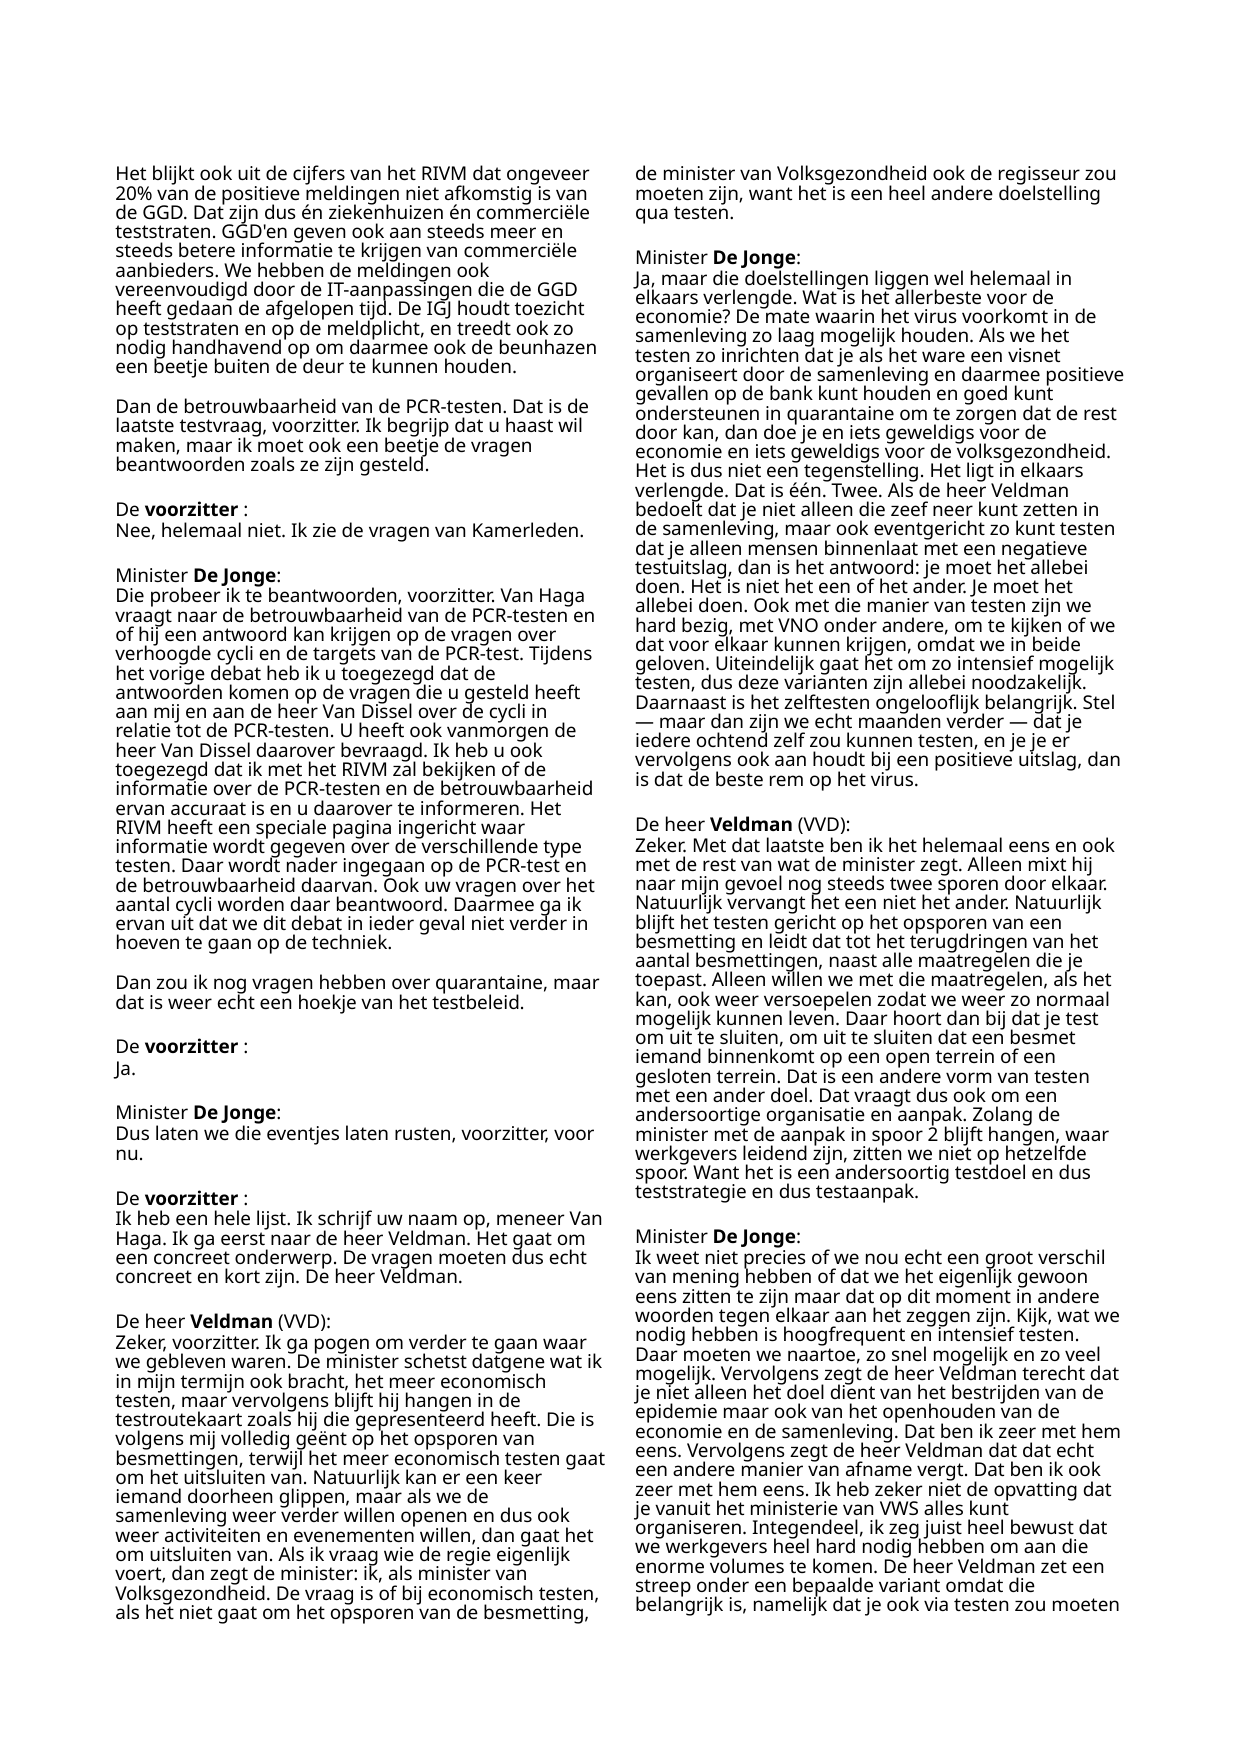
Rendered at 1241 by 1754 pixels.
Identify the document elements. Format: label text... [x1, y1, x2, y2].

text Ik heb een hele lijst. Ik schrijf uw naam op, meneer Van Haga. Ik ga eerst naar de heer Veldman. Het gaat om een concreet onderwerp. De vragen moeten dus echt concreet en kort zijn. De heer Veldman. [115, 1210, 605, 1287]
text Zeker, voorzitter. Ik ga pogen om verder te gaan waar we gebleven waren. De minister schetst datgene wat ik in mijn termijn ook bracht, het meer economisch testen, maar vervolgens blijft hij hangen in de testroutekaart zoals hij die gepresenteerd heeft. Die is volgens mij volledig geënt op het opsporen van besmettingen, terwijl het meer economisch testen gaat om het uitsluiten van. Natuurlijk kan er een keer iemand doorheen glippen, maar als we de samenleving weer verder willen openen en dus ook weer activiteiten en evenementen willen, dan gaat het om uitsluiten van. Als ik vraag wie de regie eigenlijk voert, dan zegt de minister: ik, als minister van Volksgezondheid. De vraag is of bij economisch testen, als het niet gaat om het opsporen van de besmetting, [115, 1334, 605, 1623]
text de minister van Volksgezondheid ook de regisseur zou moeten zijn, want het is een heel andere doelstelling qua testen. [635, 165, 1125, 223]
text Het blijkt ook uit de cijfers van het RIVM dat ongeveer 20% van de positieve meldingen niet afkomstig is van de GGD. Dat zijn dus én ziekenhuizen én commerciële teststraten. GGD'en geven ook aan steeds meer en steeds betere informatie te krijgen van commerciële aanbieders. We hebben de meldingen ook vereenvoudigd door de IT-aanpassingen die de GGD heeft gedaan de afgelopen tijd. De IGJ houdt toezicht op teststraten en op de meldplicht, en treedt ook zo nodig handhavend op om daarmee ook de beunhazen een beetje buiten de deur te kunnen houden. [115, 165, 605, 377]
text Dus laten we die eventjes laten rusten, voorzitter, voor nu. [115, 1125, 605, 1164]
text Ik weet niet precies of we nou echt een groot verschil van mening hebben of dat we het eigenlijk gewoon eens zitten te zijn maar dat op dit moment in andere woorden tegen elkaar aan het zeggen zijn. Kijk, wat we nodig hebben is hoogfrequent en intensief testen. Daar moeten we naartoe, zo snel mogelijk en zo veel mogelijk. Vervolgens zegt de heer Veldman terecht dat je niet alleen het doel dient van het bestrijden van de epidemie maar ook van het openhouden van de economie en de samenleving. Dat ben ik zeer met hem eens. Vervolgens zegt de heer Veldman dat dat echt een andere manier van afname vergt. Dat ben ik ook zeer met hem eens. Ik heb zeker niet de opvatting dat je vanuit het ministerie van VWS alles kunt organiseren. Integendeel, ik zeg juist heel bewust dat we werkgevers heel hard nodig hebben om aan die enorme volumes te komen. De heer Veldman zet een streep onder een bepaalde variant omdat die belangrijk is, namelijk dat je ook via testen zou moeten [635, 1249, 1125, 1615]
text Ja, maar die doelstellingen liggen wel helemaal in elkaars verlengde. Wat is het allerbeste voor de economie? De mate waarin het virus voorkomt in de samenleving zo laag mogelijk houden. Als we het testen zo inrichten dat je als het ware een visnet organiseert door de samenleving en daarmee positieve gevallen op de bank kunt houden en goed kunt ondersteunen in quarantaine om te zorgen dat de rest door kan, dan doe je en iets geweldigs voor de economie en iets geweldigs voor de volksgezondheid. Het is dus niet een tegenstelling. Het ligt in elkaars verlengde. Dat is één. Twee. Als de heer Veldman bedoelt dat je niet alleen die zeef neer kunt zetten in de samenleving, maar ook eventgericht zo kunt testen dat je alleen mensen binnenlaat met een negatieve testuitslag, dan is het antwoord: je moet het allebei doen. Het is niet het een of het ander. Je moet het allebei doen. Ook met die manier van testen zijn we hard bezig, met VNO onder andere, om te kijken of we dat voor elkaar kunnen krijgen, omdat we in beide geloven. Uiteindelijk gaat het om zo intensief mogelijk testen, dus deze varianten zijn allebei noodzakelijk. Daarnaast is het zelftesten ongelooflijk belangrijk. Stel — maar dan zijn we echt maanden verder — dat je iedere ochtend zelf zou kunnen testen, en je je er vervolgens ook aan houdt bij een positieve uitslag, dan is dat de beste rem op het virus. [635, 270, 1125, 790]
text Minister De Jonge: [635, 1223, 1125, 1249]
text Ja. [115, 1059, 605, 1079]
text Zeker. Met dat laatste ben ik het helemaal eens en ook met de rest van wat de minister zegt. Alleen mixt hij naar mijn gevoel nog steeds twee sporen door elkaar. Natuurlijk vervangt het een niet het ander. Natuurlijk blijft het testen gericht op het opsporen van een besmetting en leidt dat tot het terugdringen van het aantal besmettingen, naast alle maatregelen die je toepast. Alleen willen we met die maatregelen, als het kan, ook weer versoepelen zodat we weer zo normaal mogelijk kunnen leven. Daar hoort dan bij dat je test om uit te sluiten, om uit te sluiten dat een besmet iemand binnenkomt op een open terrein of een gesloten terrein. Dat is een andere vorm van testen met een ander doel. Dat vraagt dus ook om een andersoortige organisatie en aanpak. Zolang de minister met de aanpak in spoor 2 blijft hangen, waar werkgevers leidend zijn, zitten we niet op hetzelfde spoor. Want het is een andersoortig testdoel en dus teststrategie en dus testaanpak. [635, 837, 1125, 1203]
text De voorzitter : [115, 1185, 605, 1210]
text De heer Veldman (VVD): [635, 811, 1125, 837]
text Minister De Jonge: [115, 1099, 605, 1125]
text Minister De Jonge: [635, 244, 1125, 270]
text De voorzitter : [115, 1034, 605, 1059]
text Dan de betrouwbaarheid van de PCR-testen. Dat is de laatste testvraag, voorzitter. Ik begrijp dat u haast wil maken, maar ik moet ook een beetje de vragen beantwoorden zoals ze zijn gesteld. [115, 398, 605, 475]
text Dan zou ik nog vragen hebben over quarantaine, maar dat is weer echt een hoekje van het testbeleid. [115, 974, 605, 1013]
text Die probeer ik te beantwoorden, voorzitter. Van Haga vraagt naar de betrouwbaarheid van de PCR-testen en of hij een antwoord kan krijgen op de vragen over verhoogde cycli en de targets van de PCR-test. Tijdens het vorige debat heb ik u toegezegd dat de antwoorden komen op de vragen die u gesteld heeft aan mij en aan de heer Van Dissel over de cycli in relatie tot de PCR-testen. U heeft ook vanmorgen de heer Van Dissel daarover bevraagd. Ik heb u ook toegezegd dat ik met het RIVM zal bekijken of de informatie over de PCR-testen en de betrouwbaarheid ervan accuraat is en u daarover te informeren. Het RIVM heeft een speciale pagina ingericht waar informatie wordt gegeven over de verschillende type testen. Daar wordt nader ingegaan op de PCR-test en de betrouwbaarheid daarvan. Ook uw vragen over het aantal cycli worden daar beantwoord. Daarmee ga ik ervan uit dat we dit debat in ieder geval niet verder in hoeven te gaan op de techniek. [115, 587, 605, 954]
text De voorzitter : [115, 496, 605, 522]
text Minister De Jonge: [115, 562, 605, 587]
text Nee, helemaal niet. Ik zie de vragen van Kamerleden. [115, 522, 605, 541]
text De heer Veldman (VVD): [115, 1308, 605, 1334]
